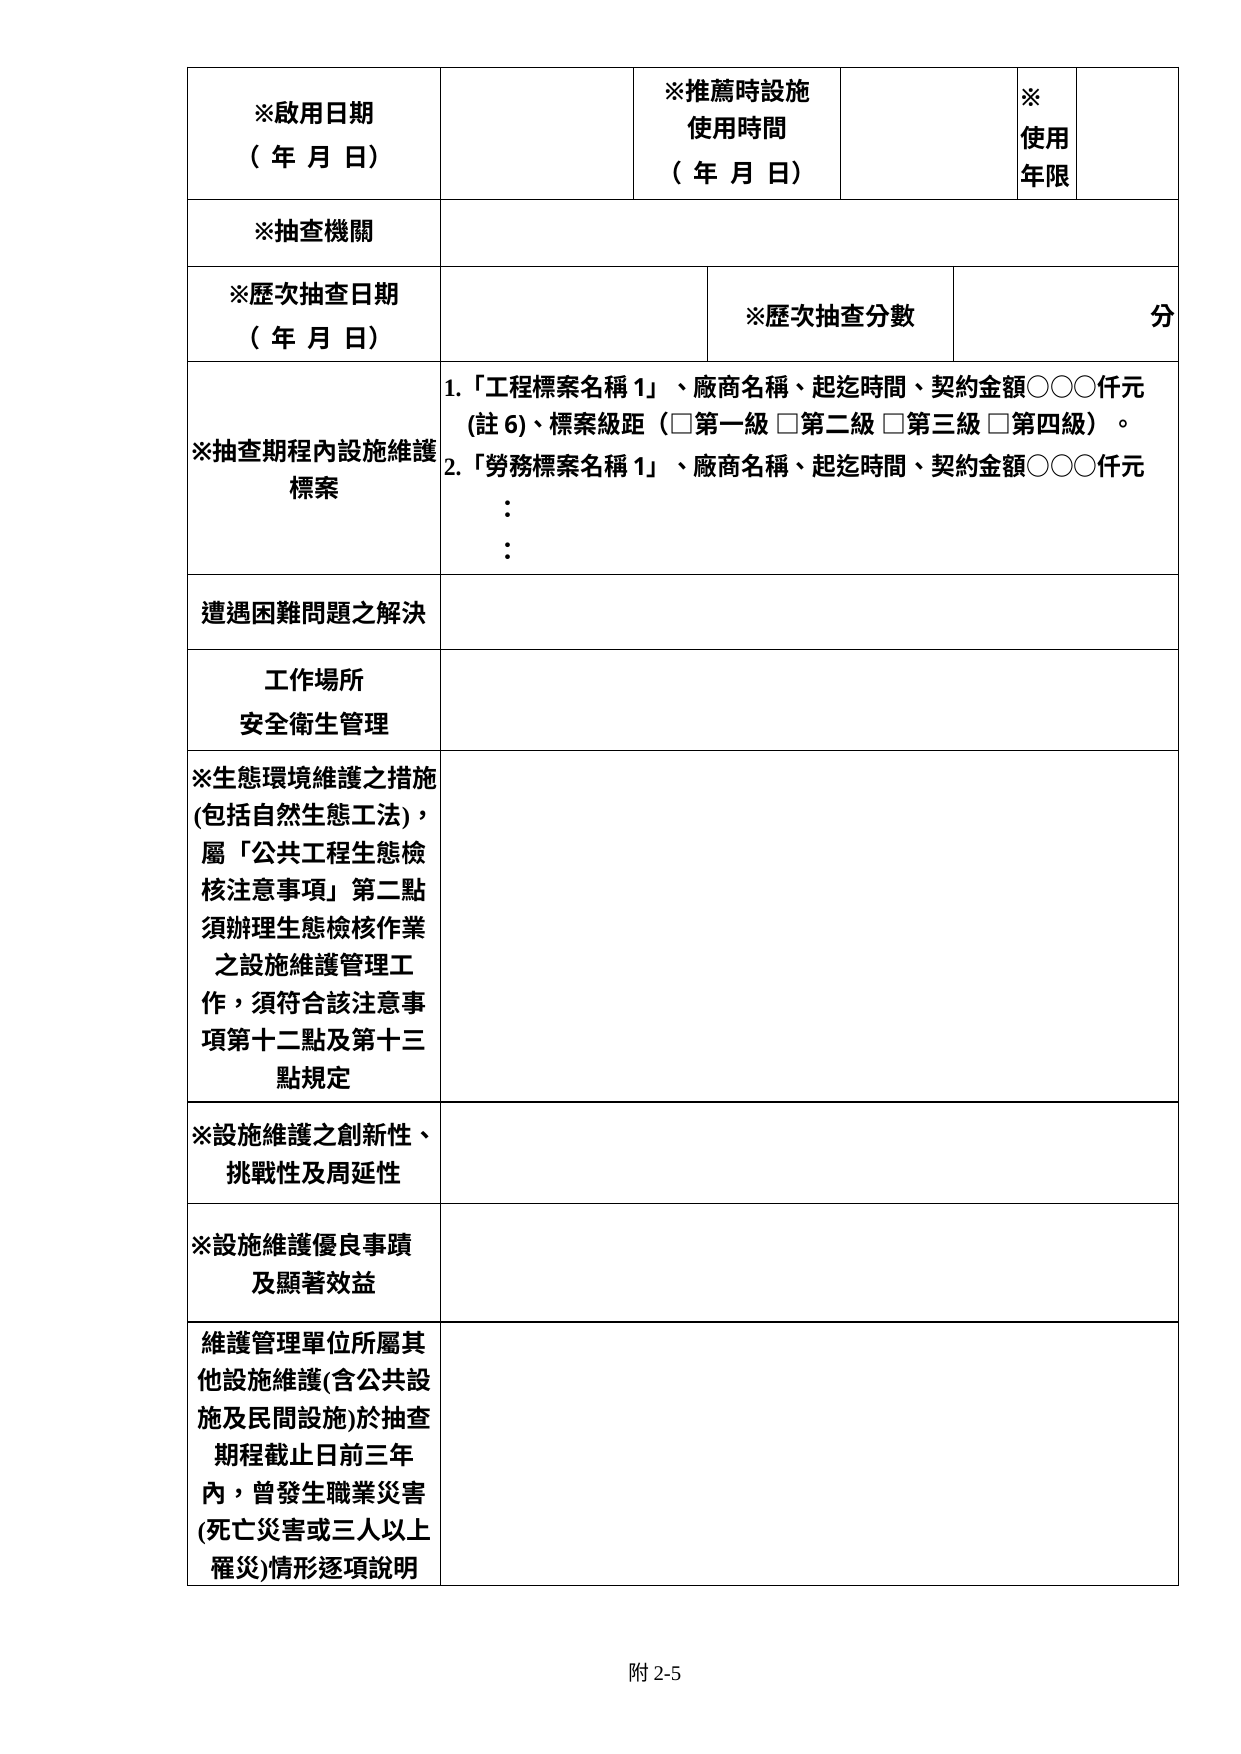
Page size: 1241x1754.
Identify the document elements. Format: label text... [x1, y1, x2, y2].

table_cell ※生態環境維護之措施(包括自然生態工法)，屬「公共工程生態檢核注意事項」第二點須辦理生態檢核作業之設施維護管理工作，須符合該注意事項第十二點及第十三點規定 [188, 751, 440, 1101]
table_cell [441, 1204, 1178, 1321]
table_cell 分 [954, 267, 1178, 361]
table_cell [441, 1103, 1178, 1203]
table_cell 工作場所 安全衛生管理 [188, 650, 440, 750]
table_cell ※啟用日期 （ 年 月 日） [188, 68, 440, 199]
table_cell ※推薦時設施 使用時間 （ 年 月 日） [634, 68, 840, 199]
table_cell ※ 使用年限 [1018, 68, 1076, 199]
table_cell [841, 68, 1017, 199]
table_cell ※歷次抽查分數 [708, 267, 953, 361]
table_cell [441, 267, 707, 361]
table_cell [441, 650, 1178, 750]
table_cell [1077, 68, 1178, 199]
table_cell [441, 1323, 1178, 1585]
table_cell [441, 751, 1178, 1101]
table_cell ※設施維護優良事蹟 及顯著效益 [188, 1204, 440, 1321]
table_cell [441, 575, 1178, 649]
table_cell 維護管理單位所屬其他設施維護(含公共設施及民間設施)於抽查期程截止日前三年內，曾發生職業災害(死亡災害或三人以上罹災)情形逐項說明 [188, 1323, 440, 1585]
table_cell 遭遇困難問題之解決 [188, 575, 440, 649]
table_cell ※設施維護之創新性、 挑戰性及周延性 [188, 1103, 440, 1203]
table_cell ※抽查機關 [188, 200, 440, 266]
table_cell 1.「工程標案名稱1」、廠商名稱、起迄時間、契約金額○○○仟元(註6)、標案級距（□第一級 □第二級 □第三級 □第四級）。 2.「勞務標案名稱1」、廠商名稱、起迄時間、契約金額○○○仟元 ： ： [441, 362, 1178, 574]
table_cell [441, 68, 633, 199]
table_cell ※歷次抽查日期 （ 年 月 日） [188, 267, 440, 361]
table_cell ※抽查期程內設施維護標案 [188, 362, 440, 574]
table_cell [441, 200, 1178, 266]
